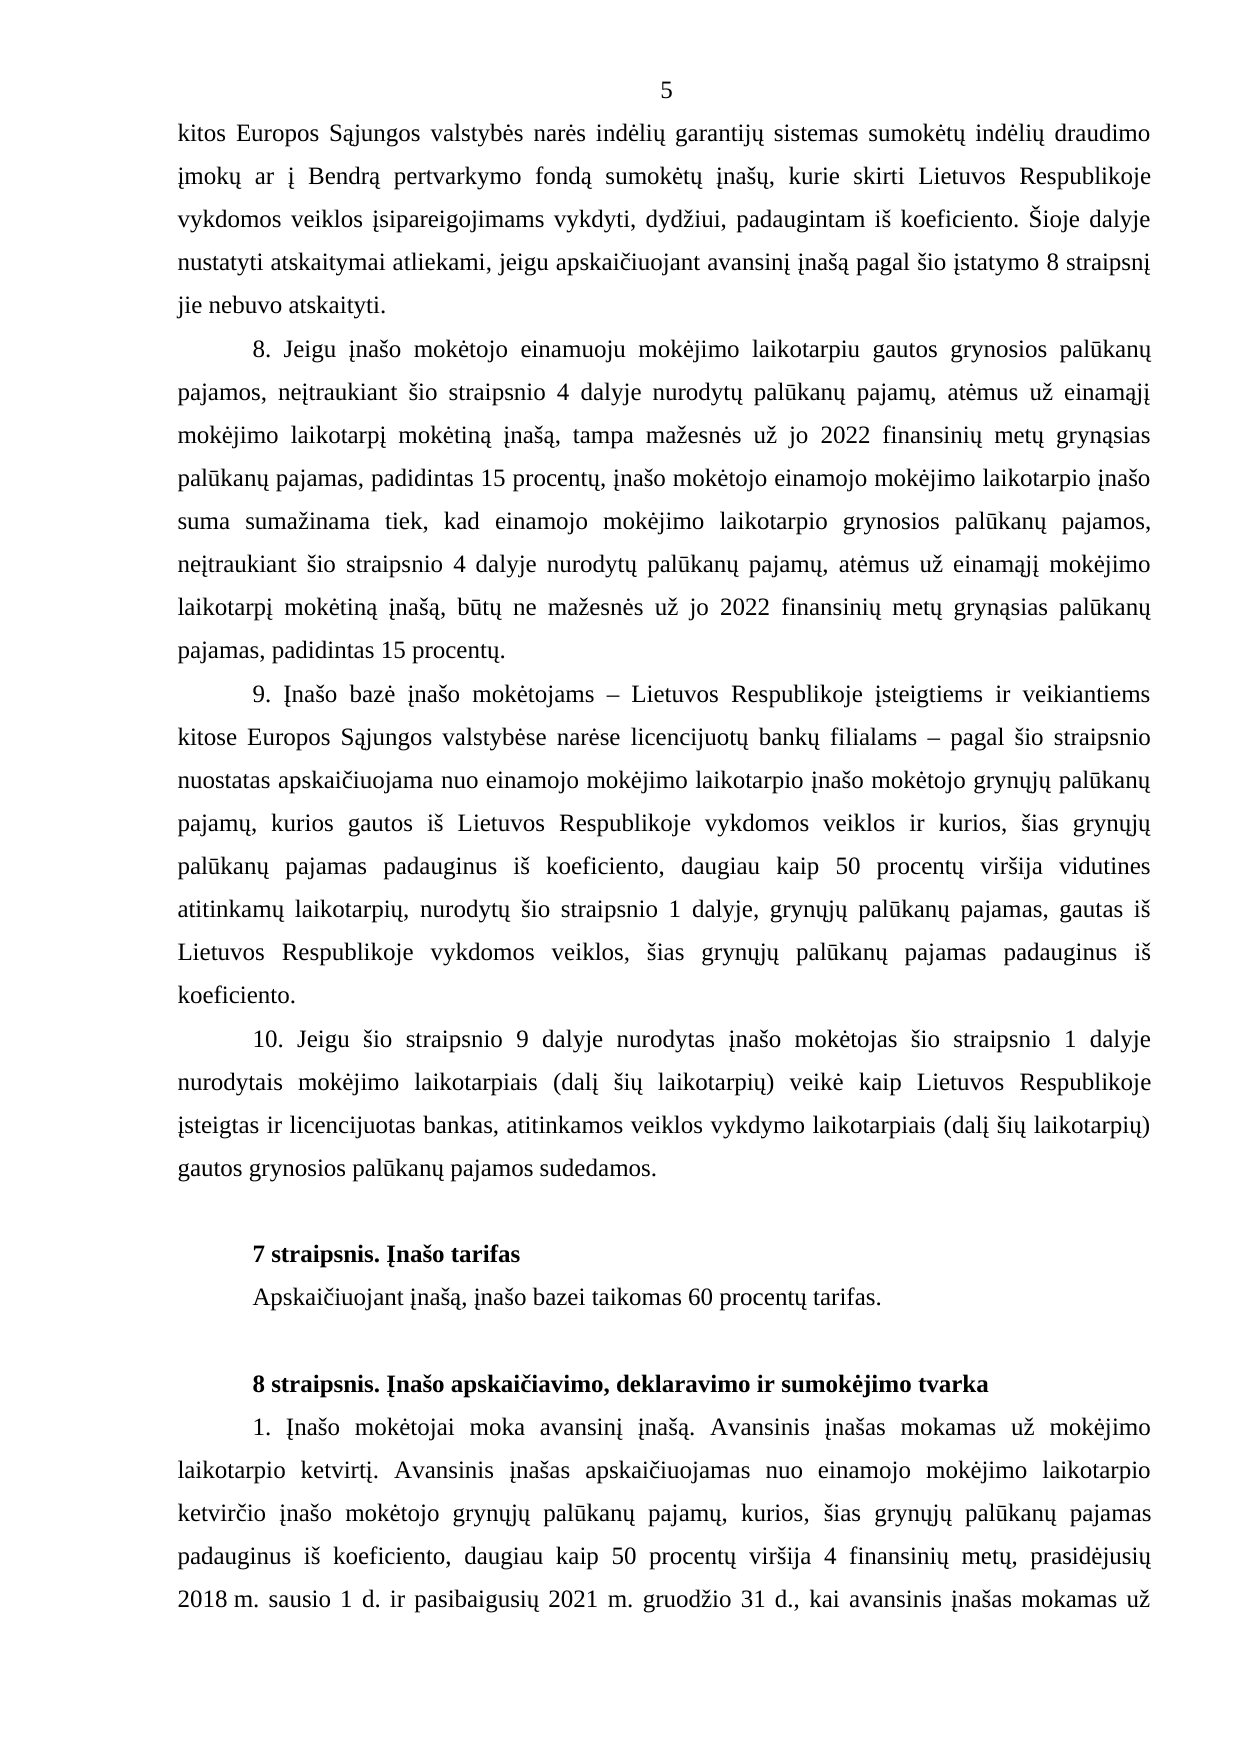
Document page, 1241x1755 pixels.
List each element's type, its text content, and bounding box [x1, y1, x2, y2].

text 10. Jeigu šio straipsnio 9 dalyje nurodytas įnašo mokėtojas šio straipsnio 1 dalyje nurodytais mokėjimo laikotarpiais (dalį šių laikotarpių) veikė kaip Lietuvos Respublikoje įsteigtas ir licencijuotas bankas, atitinkamos veiklos vykdymo laikotarpiais (dalį šių laikotarpių) gautos grynosios palūkanų pajamos sudedamos. [177, 1024, 1152, 1182]
text Apskaičiuojant įnašą, įnašo bazei taikomas 60 procentų tarifas. [177, 1282, 1152, 1311]
text 9. Įnašo bazė įnašo mokėtojams – Lietuvos Respublikoje įsteigtiems ir veikiantiems kitose Europos Sąjungos valstybėse narėse licencijuotų bankų filialams – pagal šio straipsnio nuostatas apskaičiuojama nuo einamojo mokėjimo laikotarpio įnašo mokėtojo grynųjų palūkanų pajamų, kurios gautos iš Lietuvos Respublikoje vykdomos veiklos ir kurios, šias grynųjų palūkanų pajamas padauginus iš koeficiento, daugiau kaip 50 procentų viršija vidutines atitinkamų laikotarpių, nurodytų šio straipsnio 1 dalyje, grynųjų palūkanų pajamas, gautas iš Lietuvos Respublikoje vykdomos veiklos, šias grynųjų palūkanų pajamas padauginus iš koeficiento. [177, 679, 1152, 1009]
text 8. Jeigu įnašo mokėtojo einamuoju mokėjimo laikotarpiu gautos grynosios palūkanų pajamos, neįtraukiant šio straipsnio 4 dalyje nurodytų palūkanų pajamų, atėmus už einamąjį mokėjimo laikotarpį mokėtiną įnašą, tampa mažesnės už jo 2022 finansinių metų grynąsias palūkanų pajamas, padidintas 15 procentų, įnašo mokėtojo einamojo mokėjimo laikotarpio įnašo suma sumažinama tiek, kad einamojo mokėjimo laikotarpio grynosios palūkanų pajamos, neįtraukiant šio straipsnio 4 dalyje nurodytų palūkanų pajamų, atėmus už einamąjį mokėjimo laikotarpį mokėtiną įnašą, būtų ne mažesnės už jo 2022 finansinių metų grynąsias palūkanų pajamas, padidintas 15 procentų. [177, 334, 1152, 664]
text 8 straipsnis. Įnašo apskaičiavimo, deklaravimo ir sumokėjimo tvarka [177, 1369, 1152, 1397]
text kitos Europos Sąjungos valstybės narės indėlių garantijų sistemas sumokėtų indėlių draudimo įmokų ar į Bendrą pertvarkymo fondą sumokėtų įnašų, kurie skirti Lietuvos Respublikoje vykdomos veiklos įsipareigojimams vykdyti, dydžiui, padaugintam iš koeficiento. Šioje dalyje nustatyti atskaitymai atliekami, jeigu apskaičiuojant avansinį įnašą pagal šio įstatymo 8 straipsnį jie nebuvo atskaityti. [177, 118, 1152, 319]
text 7 straipsnis. Įnašo tarifas [177, 1239, 1152, 1268]
text 1. Įnašo mokėtojai moka avansinį įnašą. Avansinis įnašas mokamas už mokėjimo laikotarpio ketvirtį. Avansinis įnašas apskaičiuojamas nuo einamojo mokėjimo laikotarpio ketvirčio įnašo mokėtojo grynųjų palūkanų pajamų, kurios, šias grynųjų palūkanų pajamas padauginus iš koeficiento, daugiau kaip 50 procentų viršija 4 finansinių metų, prasidėjusių 2018 m. sausio 1 d. ir pasibaigusių 2021 m. gruodžio 31 d., kai avansinis įnašas mokamas už [177, 1412, 1152, 1613]
